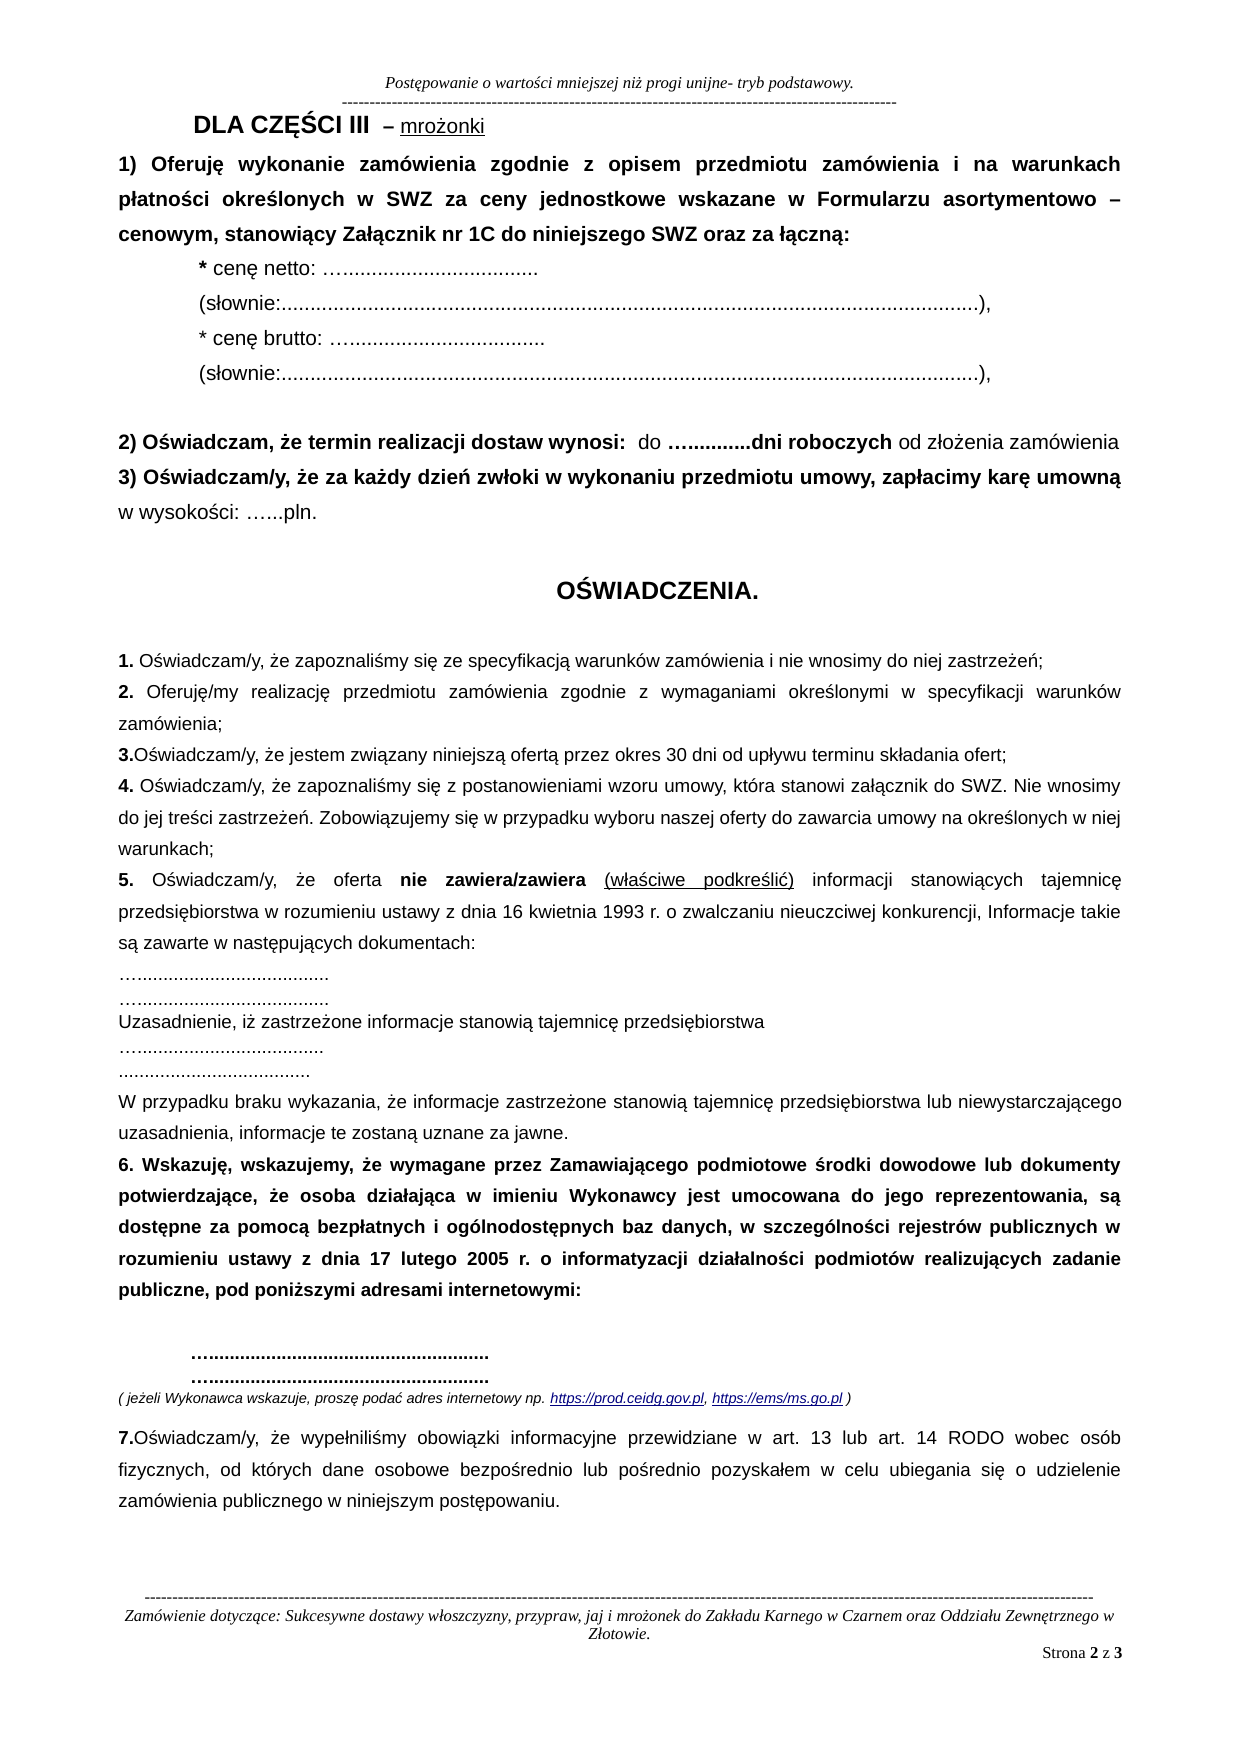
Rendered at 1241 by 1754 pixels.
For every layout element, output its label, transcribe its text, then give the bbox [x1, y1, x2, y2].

list OŚWIADCZENIA. [193, 577, 1122, 605]
list …..................................... [118, 988, 1122, 1009]
list 5. Oświadczam/y, że oferta nie zawiera/zawiera (właściwe podkreślić) informacji stanowiących tajemnicę przedsiębiorstwa w rozumieniu ustawy z dnia 16 kwietnia 1993 r. o zwalczaniu nieuczciwej konkurencji, Informacje takie są zawarte w następujących dokumentach: [118, 870, 1122, 953]
list 6. Wskazuję, wskazujemy, że wymagane przez Zamawiającego podmiotowe środki dowodowe lub dokumenty potwierdzające, że osoba działająca w imieniu Wykonawcy jest umocowana do jego reprezentowania, są dostępne za pomocą bezpłatnych i ogólnodostępnych baz danych, w szczególności rejestrów publicznych w rozumieniu ustawy z dnia 17 lutego 2005 r. o informatyzacji działalności podmiotów realizujących zadanie publiczne, pod poniższymi adresami internetowymi: [118, 1154, 1122, 1301]
list (słownie:.........................................................................................................................), [118, 292, 1122, 315]
list * cenę brutto: ….................................. [118, 326, 1122, 350]
list * cenę netto: ….................................. [118, 257, 1122, 280]
list (słownie:.........................................................................................................................), [118, 361, 1122, 384]
list DLA CZĘŚCI III – mrożonki [156, 111, 1122, 138]
list ….................................... [118, 1036, 1122, 1057]
list …...................................................... [190, 1366, 1122, 1387]
list 7.Oświadczam/y, że wypełniliśmy obowiązki informacyjne przewidziane w art. 13 lub art. 14 RODO wobec osób fizycznych, od których dane osobowe bezpośrednio lub pośrednio pozyskałem w celu ubiegania się o udzielenie zamówienia publicznego w niniejszym postępowaniu. [118, 1428, 1122, 1511]
list 3) Oświadczam/y, że za każdy dzień zwłoki w wykonaniu przedmiotu umowy, zapłacimy karę umowną w wysokości: …...pln. [118, 466, 1122, 524]
list Uzasadnienie, iż zastrzeżone informacje stanowią tajemnicę przedsiębiorstwa [118, 1012, 1122, 1033]
list 1) Oferuję wykonanie zamówienia zgodnie z opisem przedmiotu zamówienia i na warunkach płatności określonych w SWZ za ceny jednostkowe wskazane w Formularzu asortymentowo – cenowym, stanowiący Załącznik nr 1C do niniejszego SWZ oraz za łączną: [118, 152, 1122, 245]
list …..................................... [118, 964, 1122, 985]
list 4. Oświadczam/y, że zapoznaliśmy się z postanowieniami wzoru umowy, która stanowi załącznik do SWZ. Nie wnosimy do jej treści zastrzeżeń. Zobowiązujemy się w przypadku wyboru naszej oferty do zawarcia umowy na określonych w niej warunkach; [118, 776, 1122, 859]
list 1. Oświadczam/y, że zapoznaliśmy się ze specyfikacją warunków zamówienia i nie wnosimy do niej zastrzeżeń; [118, 650, 1122, 671]
list 3.Oświadczam/y, że jestem związany niniejszą ofertą przez okres 30 dni od upływu terminu składania ofert; [118, 744, 1122, 765]
list ( jeżeli Wykonawca wskazuje, proszę podać adres internetowy np. https://prod.ceidg.gov.pl, https://ems/ms.go.pl ) [118, 1390, 1122, 1407]
list 2. Oferuję/my realizację przedmiotu zamówienia zgodnie z wymaganiami określonymi w specyfikacji warunków zamówienia; [118, 682, 1122, 734]
list 2) Oświadczam, że termin realizacji dostaw wynosi: do …...........dni roboczych od złożenia zamówienia [118, 431, 1122, 454]
list W przypadku braku wykazania, że informacje zastrzeżone stanowią tajemnicę przedsiębiorstwa lub niewystarczającego uzasadnienia, informacje te zostaną uznane za jawne. [118, 1091, 1122, 1144]
list …...................................................... [190, 1342, 1122, 1363]
list ..................................... [118, 1060, 1122, 1081]
